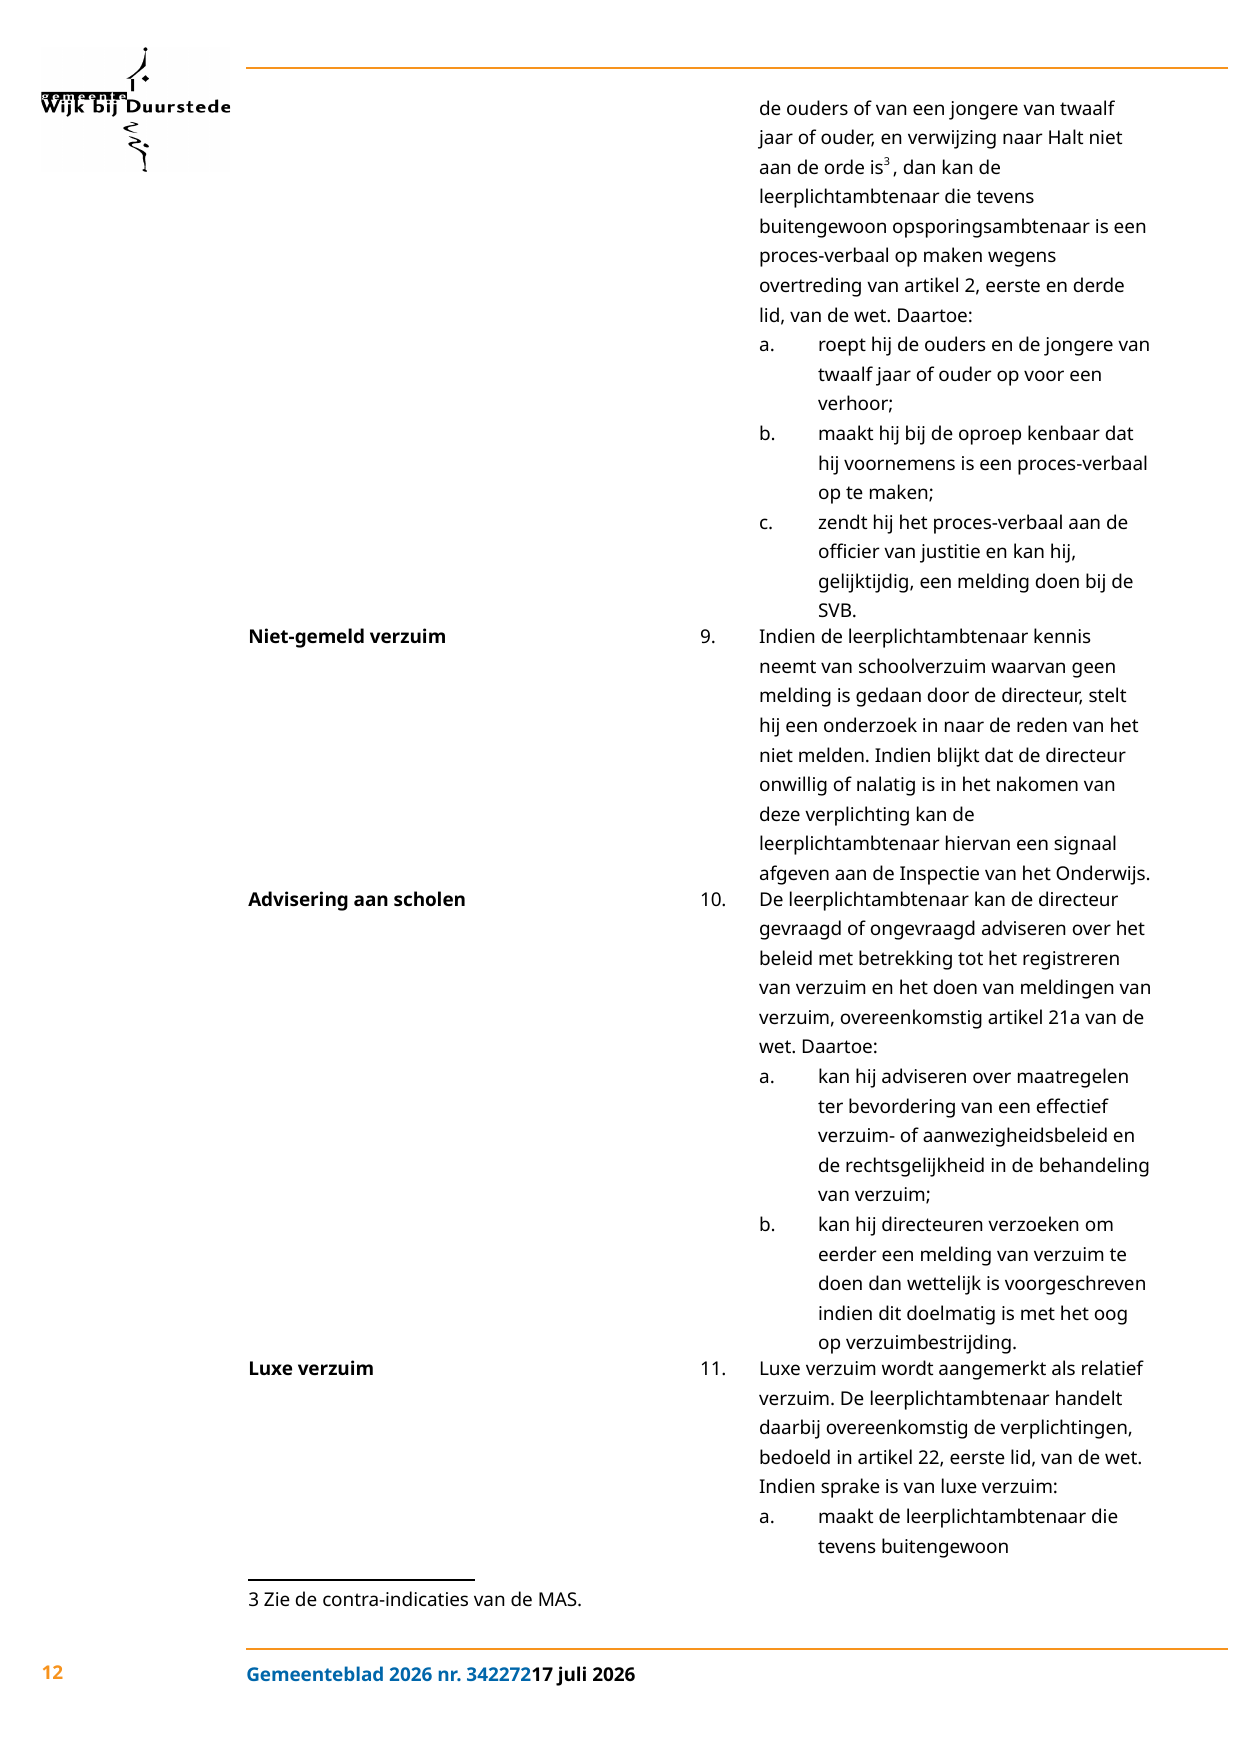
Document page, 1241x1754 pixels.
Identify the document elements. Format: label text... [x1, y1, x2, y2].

table_cell De leerplichtambtenaar kan de directeur gevraagd of ongevraagd adviseren over het beleid met betrekking tot het registreren van verzuim en het doen van meldingen van verzuim, overeenkomstig artikel 21a van de wet. Daartoe: kan hij adviseren over maatregelen ter bevordering van een effectief verzuim- of aanwezigheidsbeleid en de rechtsgelijkheid in de behandeling van verzuim; kan hij directeuren verzoeken om eerder een melding van verzuim te doen dan wettelijk is voorgeschreven indien dit doelmatig is met het oog op verzuimbestrijding. [700, 886, 1152, 1355]
table_cell [248, 95, 700, 623]
table_cell Advisering aan scholen [248, 886, 700, 1355]
picture [41, 47, 231, 172]
table_cell de ouders of van een jongere van twaalf jaar of ouder, en verwijzing naar Halt niet aan de orde is, dan kan de leerplichtambtenaar die tevens buitengewoon opsporingsambtenaar is een proces-verbaal op maken wegens overtreding van artikel 2, eerste en derde lid, van de wet. Daartoe: roept hij de ouders en de jongere van twaalf jaar of ouder op voor een verhoor; maakt hij bij de oproep kenbaar dat hij voornemens is een proces-verbaal op te maken; zendt hij het proces-verbaal aan de officier van justitie en kan hij, gelijktijdig, een melding doen bij de SVB. [700, 95, 1152, 623]
table_cell Niet-gemeld verzuim [248, 624, 700, 886]
table_cell Luxe verzuim [248, 1355, 700, 1558]
table_cell Indien de leerplichtambtenaar kennis neemt van schoolverzuim waarvan geen melding is gedaan door de directeur, stelt hij een onderzoek in naar de reden van het niet melden. Indien blijkt dat de directeur onwillig of nalatig is in het nakomen van deze verplichting kan de leerplichtambtenaar hiervan een signaal afgeven aan de Inspectie van het Onderwijs. [700, 624, 1152, 886]
table_cell Luxe verzuim wordt aangemerkt als relatief verzuim. De leerplichtambtenaar handelt daarbij overeenkomstig de verplichtingen, bedoeld in artikel 22, eerste lid, van de wet. Indien sprake is van luxe verzuim: maakt de leerplichtambtenaar die tevens buitengewoon [700, 1355, 1152, 1558]
